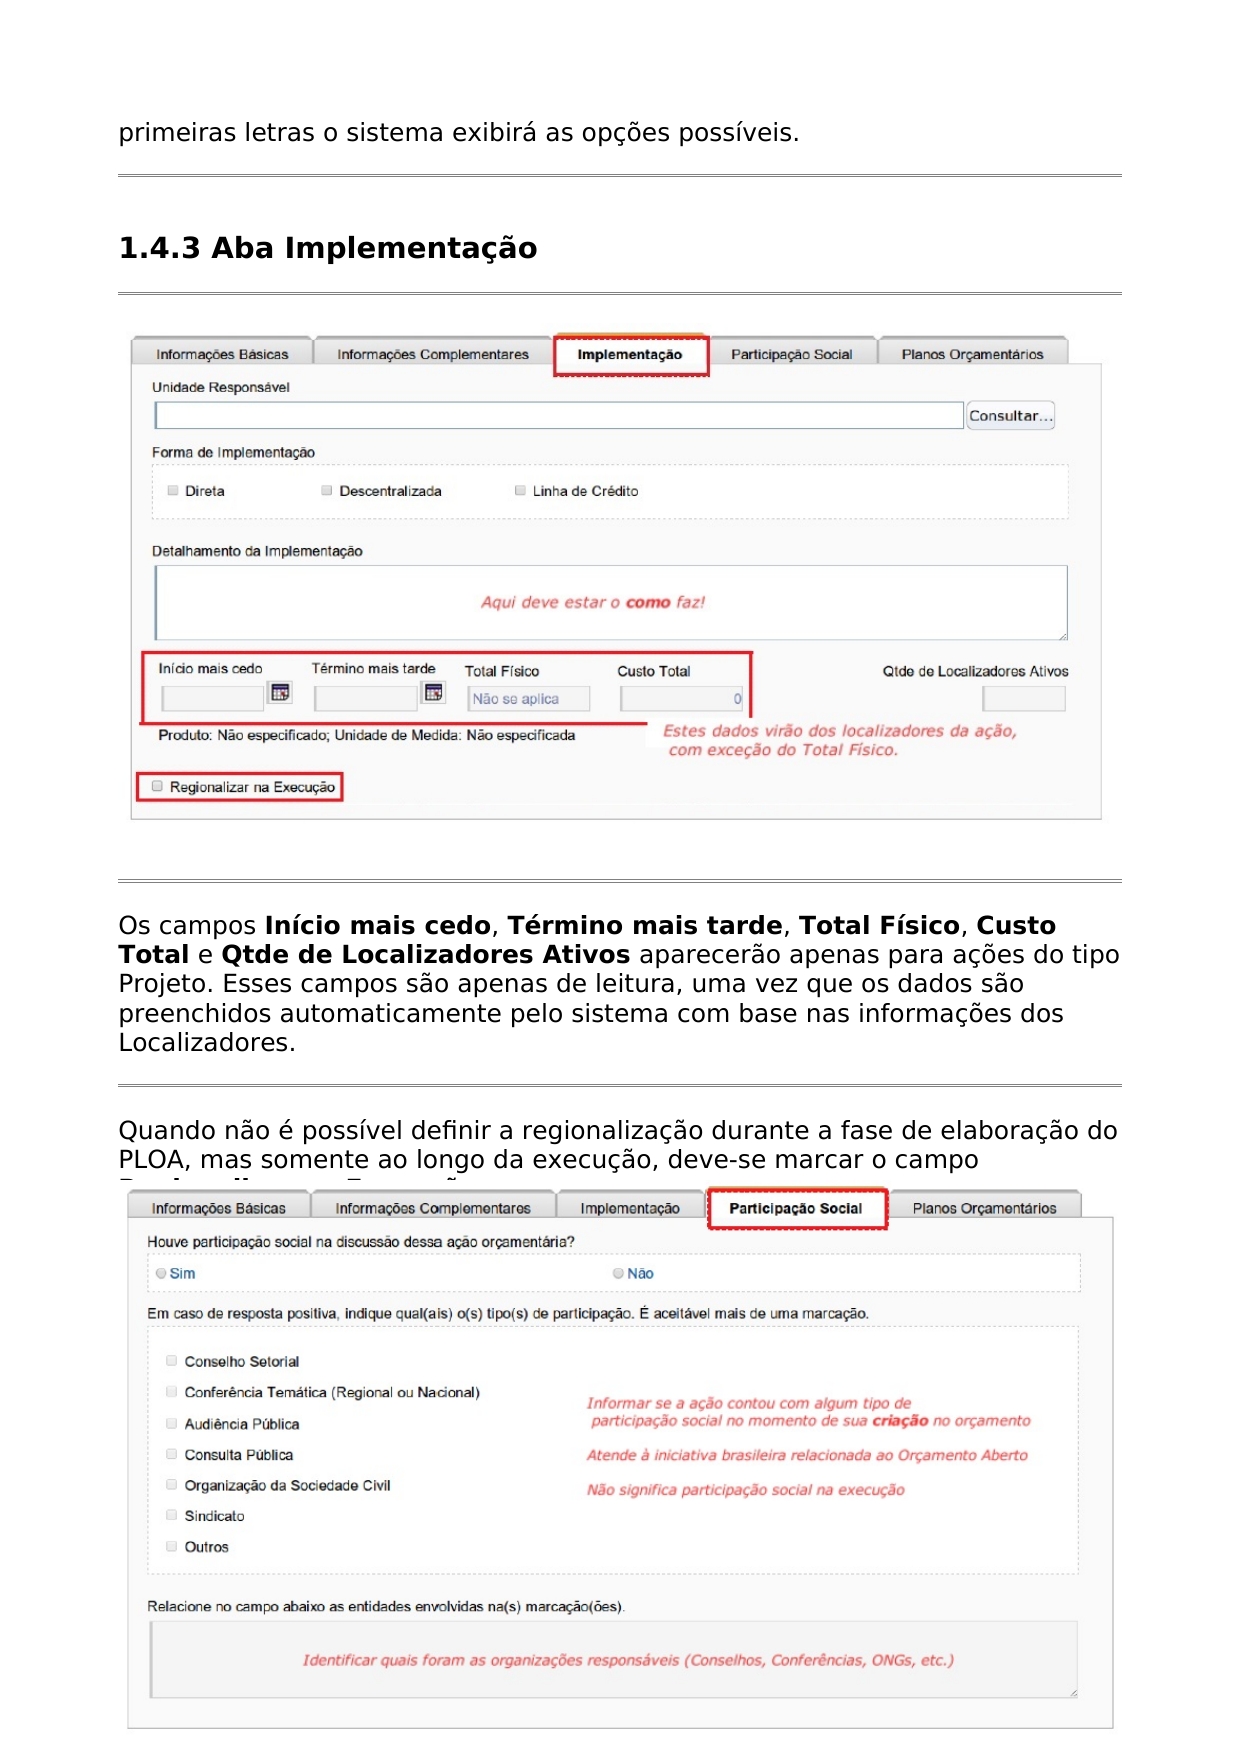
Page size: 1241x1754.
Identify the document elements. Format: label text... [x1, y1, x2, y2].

text primeiras letras o sistema exibirá as opções possíveis. [118, 118, 1122, 147]
picture [118, 323, 1123, 824]
picture [118, 1180, 1123, 1754]
text Os campos Início mais cedo, Término mais tarde, Total Físico, Custo Total e Qtde de Localizadores Ativos aparecerão apenas para ações do tipo Projeto. Esses campos são apenas de leitura, uma vez que os dados são preenchidos automaticamente pelo sistema com base nas informações dos Localizadores. [118, 911, 1122, 1057]
subtitle 1.4.3 Aba Implementação [118, 231, 1122, 265]
text Quando não é possível definir a regionalização durante a fase de elaboração do PLOA, mas somente ao longo da execução, deve-se marcar o campo Regionalizar na Execução. [118, 1116, 1122, 1180]
